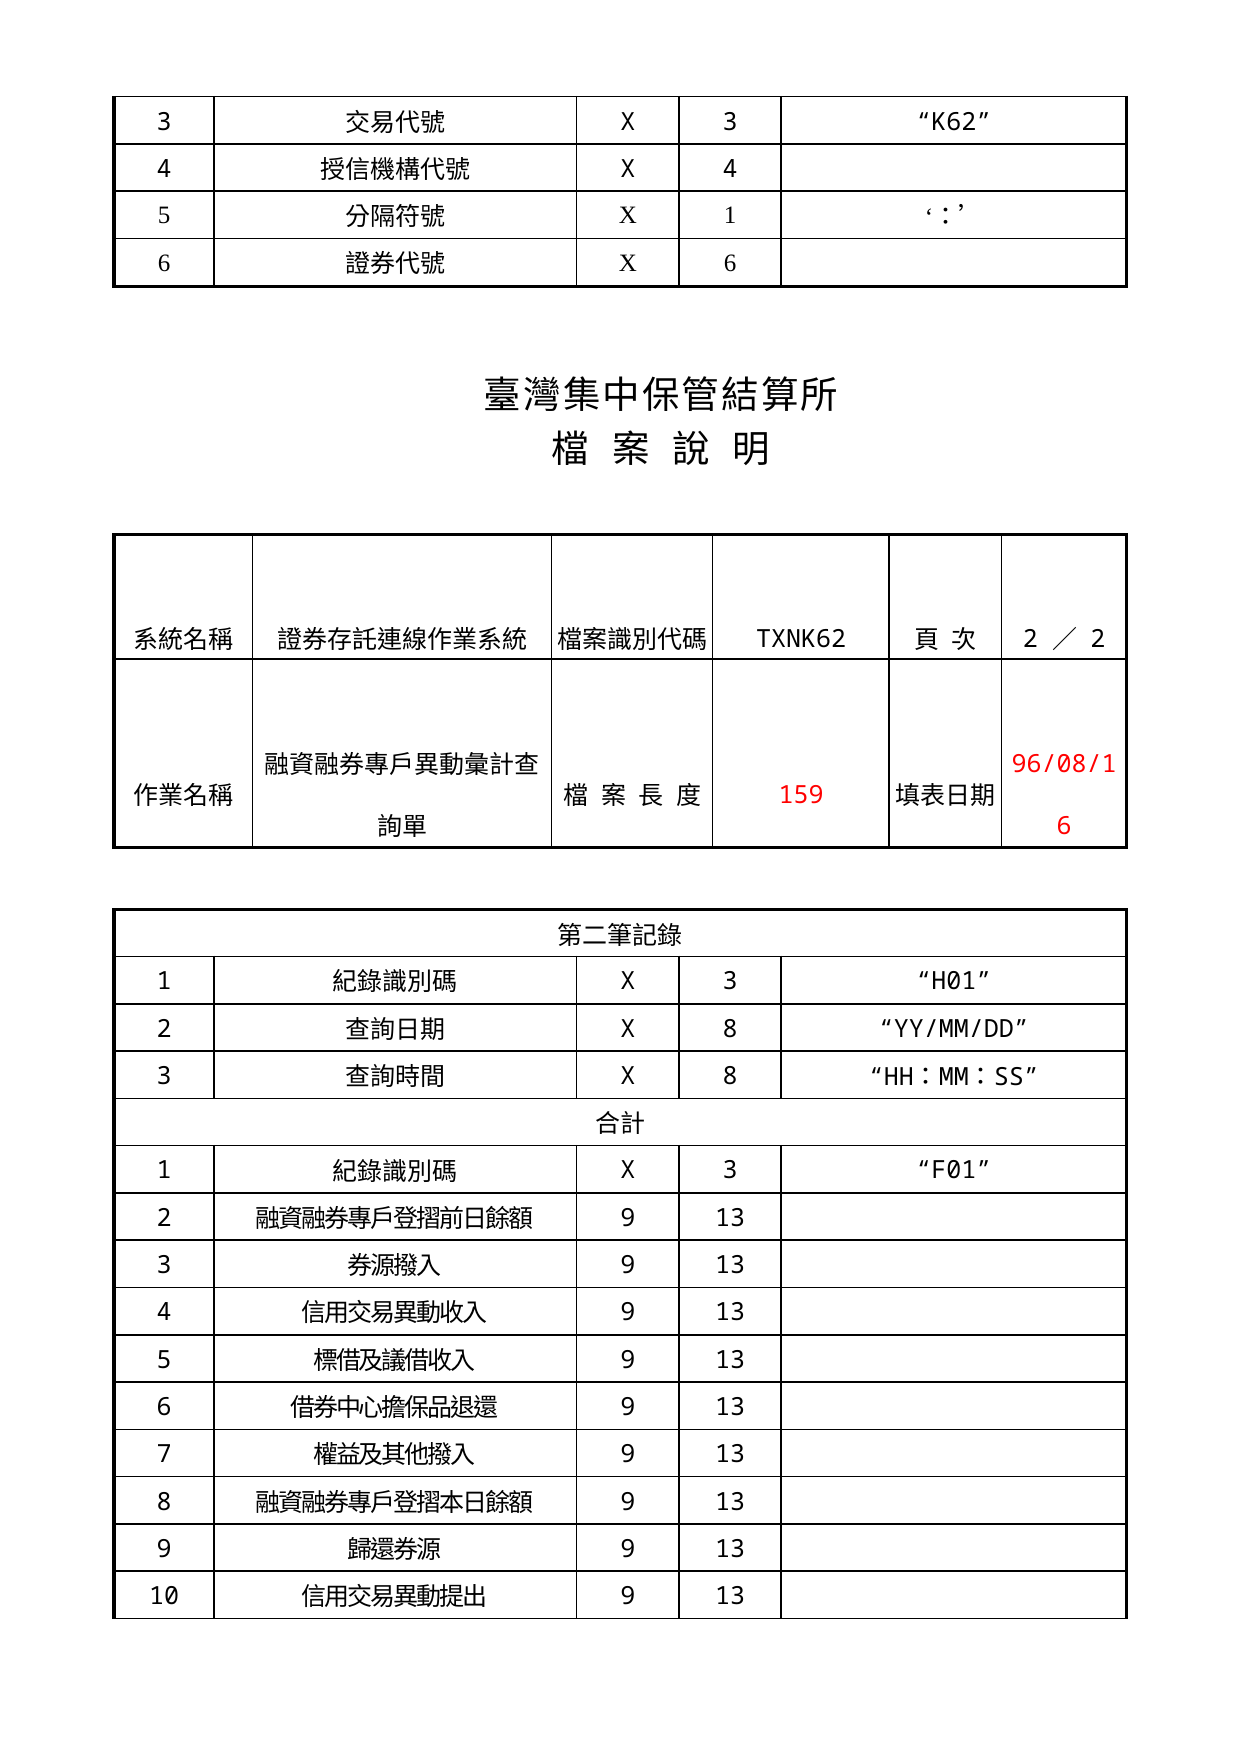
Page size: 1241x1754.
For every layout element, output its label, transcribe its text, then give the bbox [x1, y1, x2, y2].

table_cell 13 [680, 1241, 780, 1287]
table_cell 13 [680, 1525, 780, 1570]
table_cell 10 [116, 1572, 213, 1618]
table_cell 紀錄識別碼 [215, 957, 576, 1003]
table_cell 3 [680, 1146, 780, 1192]
table_cell 9 [577, 1525, 678, 1570]
table_cell 合計 [116, 1099, 1125, 1145]
table_header 2 ／ 2 [1002, 536, 1125, 658]
table_cell 權益及其他撥入 [215, 1430, 576, 1476]
table_cell 3 [116, 97, 213, 143]
table_cell 6 [116, 1383, 213, 1428]
table_cell ‘：’ [782, 192, 1125, 238]
table_cell [782, 1288, 1125, 1334]
table_cell 歸還券源 [215, 1525, 576, 1570]
table_cell X [577, 1146, 678, 1192]
table_cell [782, 1194, 1125, 1239]
table_cell 1 [116, 957, 213, 1003]
table_cell 7 [116, 1430, 213, 1476]
table_cell 借券中心擔保品退還 [215, 1383, 576, 1428]
table_cell 4 [680, 145, 780, 190]
table_cell 6 [116, 239, 213, 285]
table_cell 9 [577, 1572, 678, 1618]
table_cell 3 [116, 1052, 213, 1097]
table_cell 13 [680, 1430, 780, 1476]
table_cell 券源撥入 [215, 1241, 576, 1287]
table_cell 9 [116, 1525, 213, 1570]
table_cell “H01” [782, 957, 1125, 1003]
table_cell 13 [680, 1572, 780, 1618]
table_cell 1 [116, 1146, 213, 1192]
table_cell 2 [116, 1005, 213, 1050]
table_header 系統名稱 [116, 536, 252, 658]
table_cell 融資融券專戶登摺本日餘額 [215, 1477, 576, 1523]
table_cell [782, 1525, 1125, 1570]
table_cell 8 [680, 1005, 780, 1050]
text 檔 案 說 明 [118, 419, 1203, 473]
table_cell 3 [680, 957, 780, 1003]
table_cell X [577, 145, 678, 190]
table_header 證券存託連線作業系統 [253, 536, 551, 658]
table_cell 5 [116, 1336, 213, 1381]
table_cell 13 [680, 1477, 780, 1523]
table_cell 9 [577, 1430, 678, 1476]
table_cell 3 [680, 97, 780, 143]
table_cell 96/08/16 [1002, 660, 1125, 846]
table_cell 9 [577, 1241, 678, 1287]
table_cell 9 [577, 1288, 678, 1334]
table_cell 信用交易異動提出 [215, 1572, 576, 1618]
table_cell 填表日期 [890, 660, 1001, 846]
table_cell 4 [116, 1288, 213, 1334]
table_cell [782, 239, 1125, 285]
table_cell 5 [116, 192, 213, 238]
table_cell 13 [680, 1383, 780, 1428]
table_cell 信用交易異動收入 [215, 1288, 576, 1334]
table_cell 查詢日期 [215, 1005, 576, 1050]
table_cell 9 [577, 1477, 678, 1523]
table_cell 授信機構代號 [215, 145, 576, 190]
table_header TXNK62 [713, 536, 888, 658]
table_cell 融資融券專戶登摺前日餘額 [215, 1194, 576, 1239]
table_cell X [577, 192, 678, 238]
table_cell 9 [577, 1383, 678, 1428]
table_cell 檔 案 長 度 [552, 660, 712, 846]
table_cell X [577, 239, 678, 285]
table_header 檔案識別代碼 [552, 536, 712, 658]
table_cell [782, 1336, 1125, 1381]
table_cell [782, 145, 1125, 190]
table_cell 4 [116, 145, 213, 190]
table_cell 標借及議借收入 [215, 1336, 576, 1381]
table_cell [782, 1477, 1125, 1523]
table_cell 融資融券專戶異動彙計查詢單 [253, 660, 551, 846]
table_cell [782, 1572, 1125, 1618]
table_header 第二筆記錄 [116, 911, 1125, 956]
table_cell 9 [577, 1194, 678, 1239]
table_cell X [577, 97, 678, 143]
table_cell 9 [577, 1336, 678, 1381]
table_cell [782, 1241, 1125, 1287]
table_cell “HH：MM：SS” [782, 1052, 1125, 1097]
table_cell 13 [680, 1336, 780, 1381]
table_cell “F01” [782, 1146, 1125, 1192]
table_cell X [577, 1005, 678, 1050]
table_cell 3 [116, 1241, 213, 1287]
table_cell [782, 1383, 1125, 1428]
table_cell 6 [680, 239, 780, 285]
table_cell 1 [680, 192, 780, 238]
table_cell 2 [116, 1194, 213, 1239]
text 臺灣集中保管結算所 [118, 364, 1203, 419]
table_header 頁 次 [890, 536, 1001, 658]
table_cell 159 [713, 660, 888, 846]
table_cell “K62” [782, 97, 1125, 143]
table_cell 8 [116, 1477, 213, 1523]
table_cell X [577, 957, 678, 1003]
table_cell “YY/MM/DD” [782, 1005, 1125, 1050]
table_cell 證券代號 [215, 239, 576, 285]
table_cell 作業名稱 [116, 660, 252, 846]
table_cell 紀錄識別碼 [215, 1146, 576, 1192]
table_cell 分隔符號 [215, 192, 576, 238]
table_cell 查詢時間 [215, 1052, 576, 1097]
table_cell X [577, 1052, 678, 1097]
table_cell 13 [680, 1288, 780, 1334]
table_cell [782, 1430, 1125, 1476]
table_cell 8 [680, 1052, 780, 1097]
table_cell 13 [680, 1194, 780, 1239]
table_cell 交易代號 [215, 97, 576, 143]
